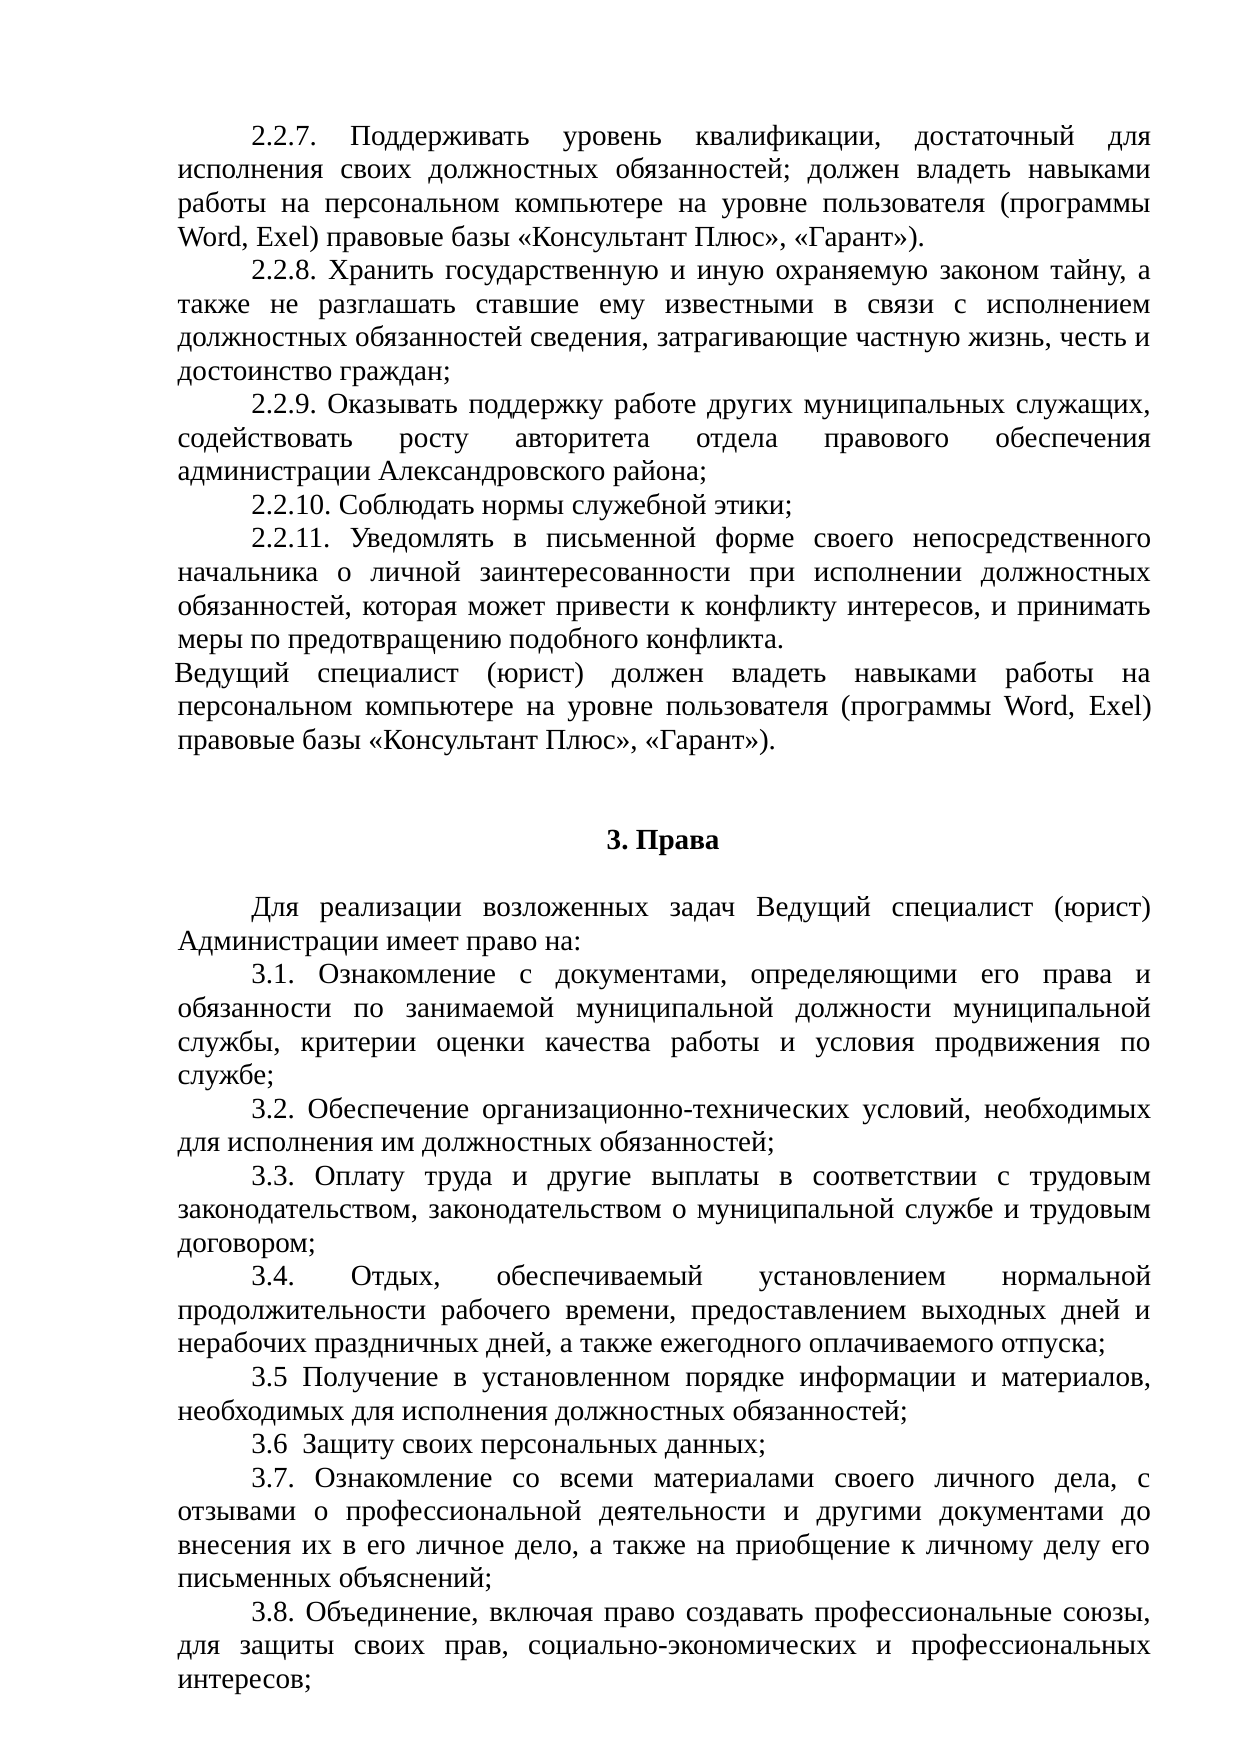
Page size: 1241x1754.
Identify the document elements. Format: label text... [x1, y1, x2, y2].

text 2.2.11. Уведомлять в письменной форме своего непосредственного начальника о личной заинтересованности при исполнении должностных обязанностей, которая может привести к конфликту интересов, и принимать меры по предотвращению подобного конфликта. [177, 521, 1152, 655]
text 3.5 Получение в установленном порядке информации и материалов, необходимых для исполнения должностных обязанностей; [177, 1359, 1152, 1426]
text 2.2.9. Оказывать поддержку работе других муниципальных служащих, содействовать росту авторитета отдела правового обеспечения администрации Александровского района; [177, 386, 1152, 487]
text Для реализации возложенных задач Ведущий специалист (юрист) Администрации имеет право на: [177, 889, 1152, 957]
text 3.8. Объединение, включая право создавать профессиональные союзы, для защиты своих прав, социально-экономических и профессиональных интересов; [177, 1594, 1152, 1694]
text 3.6 Защиту своих персональных данных; [177, 1426, 1152, 1460]
text 3.7. Ознакомление со всеми материалами своего личного дела, с отзывами о профессиональной деятельности и другими документами до внесения их в его личное дело, а также на приобщение к личному делу его письменных объяснений; [177, 1460, 1152, 1594]
text 3. Права [174, 822, 1152, 856]
text 3.3. Оплату труда и другие выплаты в соответствии с трудовым законодательством, законодательством о муниципальной службе и трудовым договором; [177, 1158, 1152, 1258]
text 3.2. Обеспечение организационно-технических условий, необходимых для исполнения им должностных обязанностей; [177, 1091, 1152, 1158]
text 2.2.7. Поддерживать уровень квалификации, достаточный для исполнения своих должностных обязанностей; должен владеть навыками работы на персональном компьютере на уровне пользователя (программы Word, Exel) правовые базы «Консультант Плюс», «Гарант»). [177, 118, 1152, 252]
text 2.2.10. Соблюдать нормы служебной этики; [177, 487, 1152, 521]
text 3.4. Отдых, обеспечиваемый установлением нормальной продолжительности рабочего времени, предоставлением выходных дней и нерабочих праздничных дней, а также ежегодного оплачиваемого отпуска; [177, 1258, 1152, 1359]
text Ведущий специалист (юрист) должен владеть навыками работы на персональном компьютере на уровне пользователя (программы Word, Exel) правовые базы «Консультант Плюс», «Гарант»). [174, 655, 1152, 755]
text 3.1. Ознакомление с документами, определяющими его права и обязанности по занимаемой муниципальной должности муниципальной службы, критерии оценки качества работы и условия продвижения по службе; [177, 957, 1152, 1091]
text 2.2.8. Хранить государственную и иную охраняемую законом тайну, а также не разглашать ставшие ему известными в связи с исполнением должностных обязанностей сведения, затрагивающие частную жизнь, честь и достоинство граждан; [177, 252, 1152, 386]
